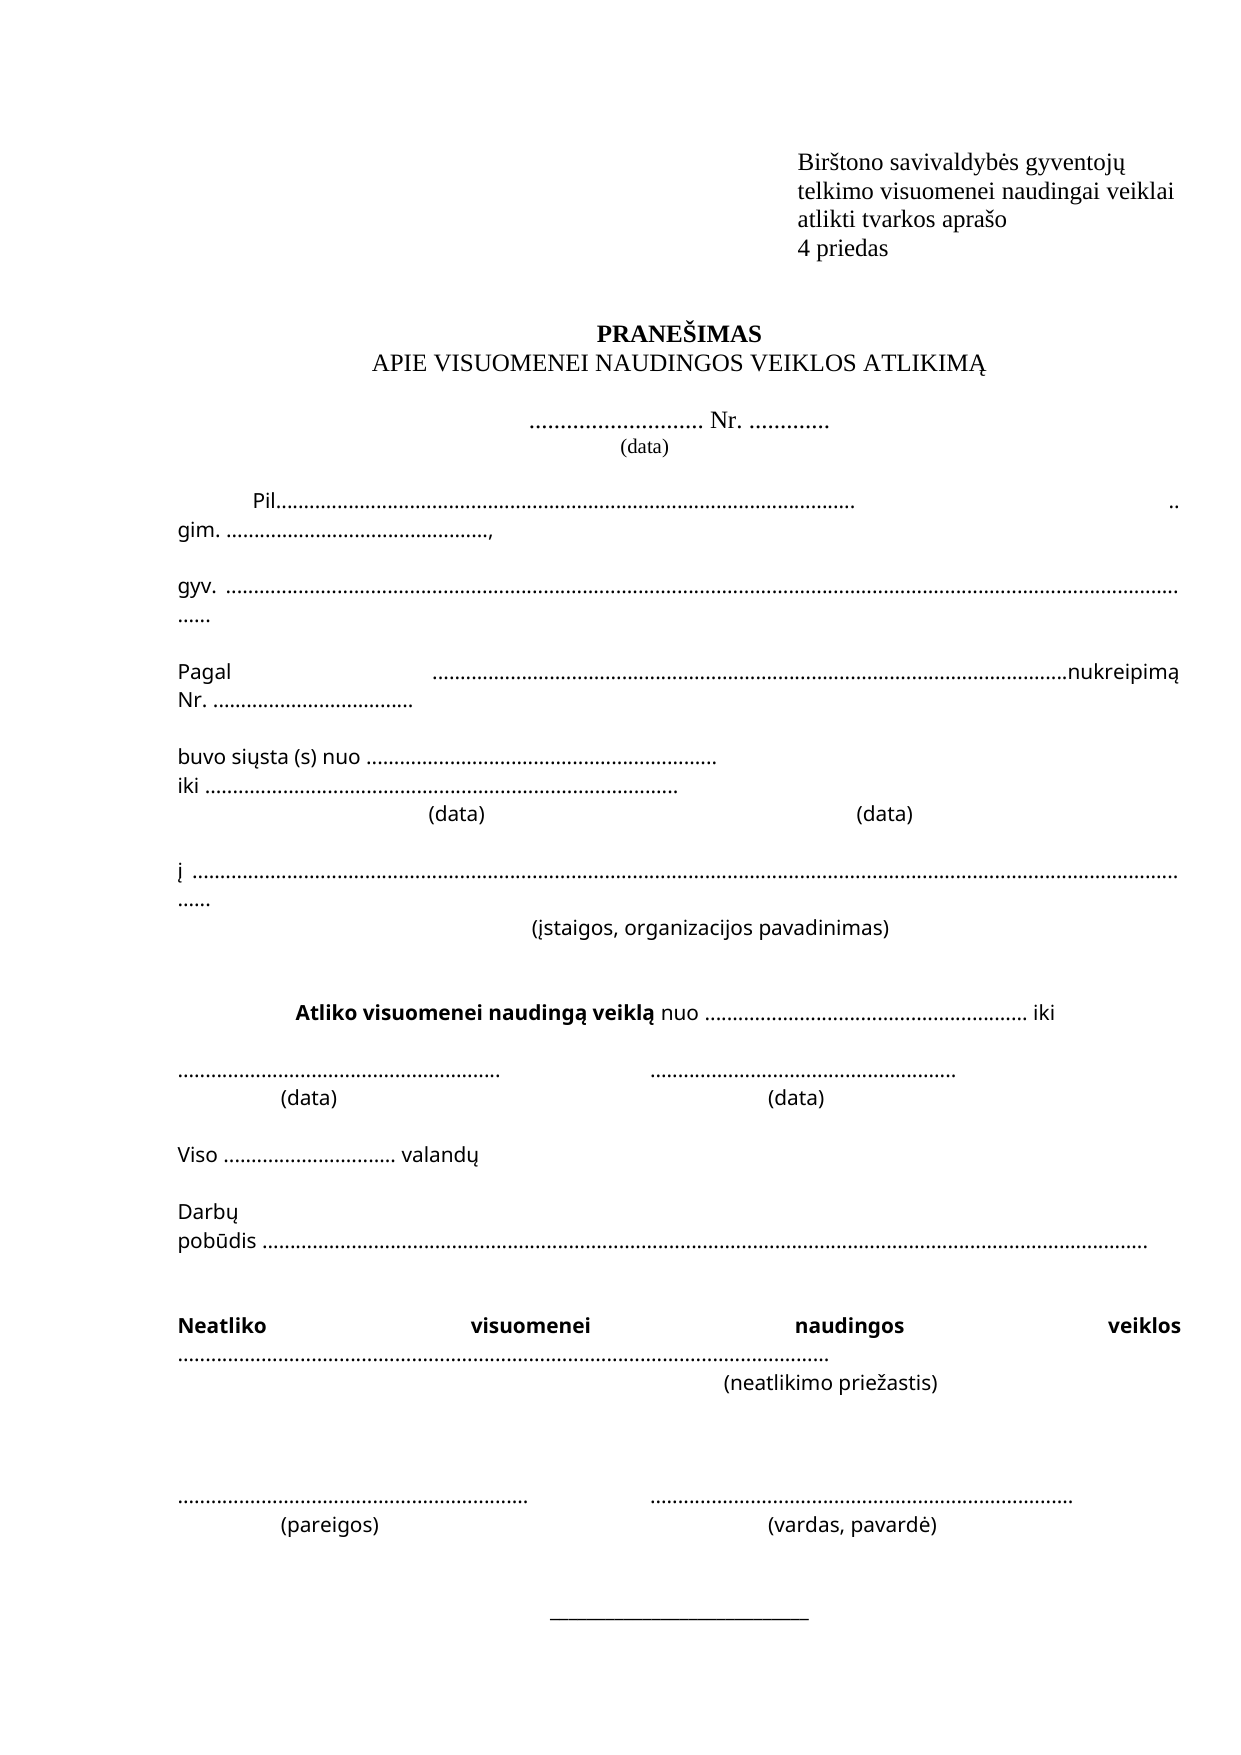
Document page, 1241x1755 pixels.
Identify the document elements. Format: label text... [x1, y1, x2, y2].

text buvo siųsta (s) nuo ............................................................... iki ..................................................................................... [177, 742, 1181, 799]
text (data) [177, 434, 1181, 458]
text gyv. ................................................................................................................................................................................. [177, 572, 1181, 628]
text .......................................................... ....................................................... [177, 1055, 1181, 1083]
text ............................ Nr. ............. [177, 405, 1181, 434]
text (įstaigos, organizacijos pavadinimas) [177, 913, 1181, 941]
text į ....................................................................................................................................................................................... [177, 856, 1181, 913]
text Pagal ..................................................................................................................nukreipimą Nr. .................................... [177, 657, 1181, 714]
text Atliko visuomenei naudingą veiklą nuo .......................................................... iki [177, 998, 1181, 1027]
text Neatliko visuomenei naudingos veiklos ..................................................................................................................... [177, 1311, 1181, 1368]
text (data) (data) [177, 799, 1181, 828]
text ............................................................... ............................................................................ [177, 1482, 1181, 1510]
text APIE VISUOMENEI NAUDINGOS VEIKLOS ATLIKIMĄ [177, 348, 1181, 376]
text (neatlikimo priežastis) [177, 1368, 1181, 1396]
text Darbų pobūdis ............................................................................................................................................................... [177, 1197, 1181, 1254]
text Viso ............................... valandų [177, 1140, 1181, 1169]
text PRANEŠIMAS [177, 319, 1181, 348]
text Birštono savivaldybės gyventojų telkimo visuomenei naudingai veiklai atlikti tvarkos aprašo [797, 147, 1181, 233]
text (pareigos) (vardas, pavardė) [177, 1510, 1181, 1538]
text Pil........................................................................................................ .. gim. ..............................................., [177, 486, 1181, 543]
text (data) (data) [177, 1083, 1181, 1112]
text ____________________________ [177, 1595, 1181, 1624]
text 4 priedas [797, 233, 1181, 262]
